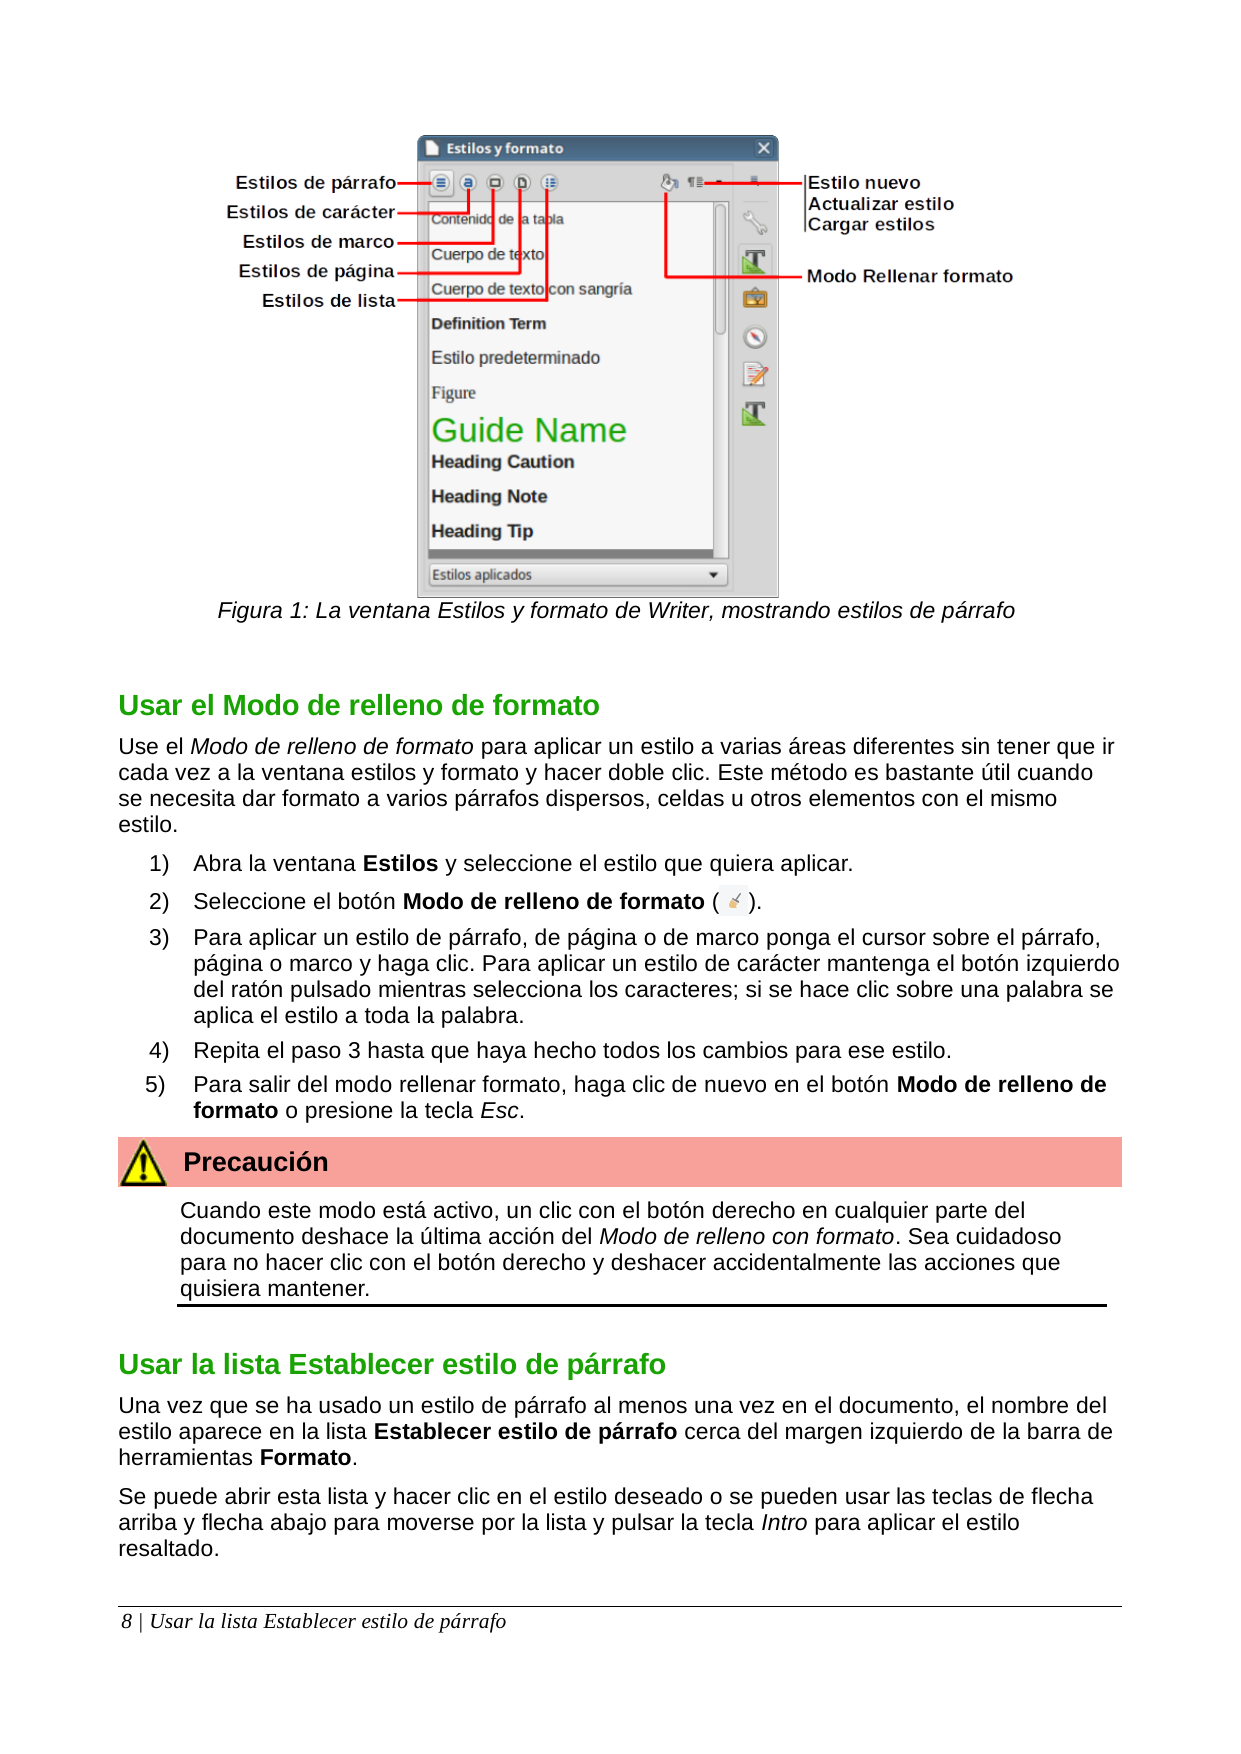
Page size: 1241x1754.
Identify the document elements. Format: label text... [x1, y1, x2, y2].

text Cuando este modo está activo, un clic con el botón derecho en cualquier parte del documento deshace la última acción del Modo de relleno con formato. Sea cuidadoso para no hacer clic con el botón derecho y deshacer accidentalmente las acciones que quisiera mantener. [177, 1194, 1107, 1304]
picture [119, 1138, 167, 1186]
list Abra la ventana Estilos y seleccione el estilo que quiera aplicar. [169, 850, 1122, 876]
text Una vez que se ha usado un estilo de párrafo al menos una vez en el documento, el nombre del estilo aparece en la lista Establecer estilo de párrafo cerca del margen izquierdo de la barra de herramientas Formato. [118, 1393, 1122, 1471]
picture [719, 885, 749, 916]
text Use el Modo de relleno de formato para aplicar un estilo a varias áreas diferentes sin tener que ir cada vez a la ventana estilos y formato y hacer doble clic. Este método es bastante útil cuando se necesita dar formato a varios párrafos dispersos, celdas u otros elementos con el mismo estilo. [118, 733, 1122, 837]
subtitle Usar el Modo de relleno de formato [118, 689, 1122, 722]
list Para salir del modo rellenar formato, haga clic de nuevo en el botón Modo de relleno de formato o presione la tecla Esc. [165, 1072, 1122, 1124]
list Seleccione el botón Modo de relleno de formato ( [169, 885, 719, 915]
text Figura 1: La ventana Estilos y formato de Writer, mostrando estilos de párrafo [217, 136, 1023, 624]
list ). [749, 885, 1122, 915]
list Repita el paso 3 hasta que haya hecho todos los cambios para ese estilo. [169, 1037, 1122, 1063]
subtitle Precaución [118, 1137, 1122, 1187]
subtitle Usar la lista Establecer estilo de párrafo [118, 1348, 1122, 1381]
text Se puede abrir esta lista y hacer clic en el estilo deseado o se pueden usar las teclas de flecha arriba y flecha abajo para moverse por la lista y pulsar la tecla Intro para aplicar el estilo resaltado. [118, 1483, 1122, 1561]
list Para aplicar un estilo de párrafo, de página o de marco ponga el cursor sobre el párrafo, página o marco y haga clic. Para aplicar un estilo de carácter mantenga el botón izquierdo del ratón pulsado mientras selecciona los caracteres; si se hace clic sobre una palabra se aplica el estilo a toda la palabra. [169, 924, 1122, 1028]
